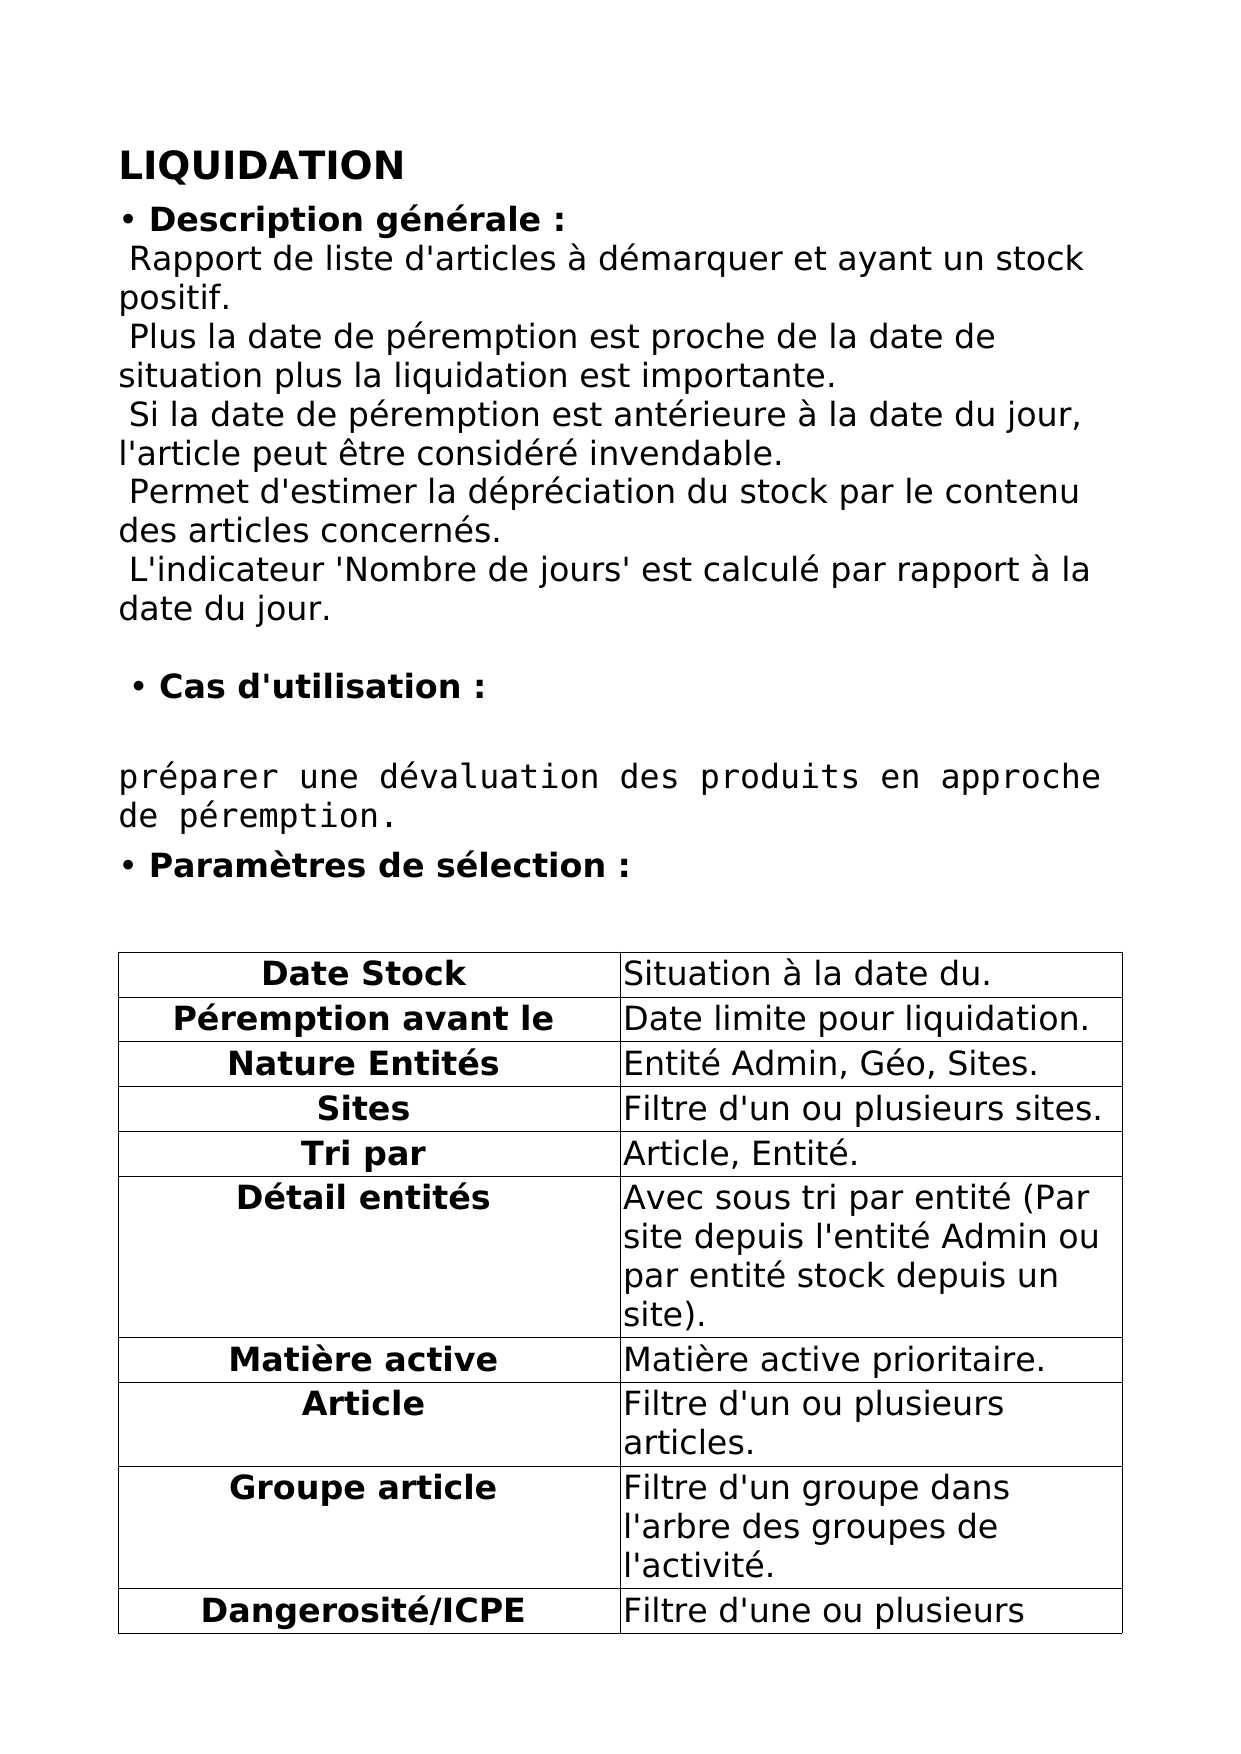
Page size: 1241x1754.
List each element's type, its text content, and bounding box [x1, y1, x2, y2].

table_cell Article, Entité. [621, 1132, 1122, 1176]
table_cell Dangerosité/ICPE [119, 1589, 620, 1633]
text • Description générale : Rapport de liste d'articles à démarquer et ayant un stock positif. Plus la date de péremption est proche de la date de situation plus la liquidation est importante. Si la date de péremption est antérieure à la date du jour, l'article peut être considéré invendable. Permet d'estimer la dépréciation du stock par le contenu des articles concernés. L'indicateur 'Nombre de jours' est calculé par rapport à la date du jour. • Cas d'utilisation : [118, 201, 1122, 745]
table_header Date Stock [119, 953, 620, 997]
text préparer une dévaluation des produits en approche de péremption. [118, 757, 1122, 835]
subtitle LIQUIDATION [118, 143, 1122, 188]
table_cell Matière active [119, 1338, 620, 1382]
table_cell Entité Admin, Géo, Sites. [621, 1042, 1122, 1086]
table_cell Article [119, 1383, 620, 1466]
table_cell Filtre d'une ou plusieurs [621, 1589, 1122, 1633]
table_cell Tri par [119, 1132, 620, 1176]
table_cell Groupe article [119, 1467, 620, 1588]
table_cell Péremption avant le [119, 998, 620, 1041]
table_header Situation à la date du. [621, 953, 1122, 997]
table_cell Filtre d'un ou plusieurs articles. [621, 1383, 1122, 1466]
table_cell Filtre d'un groupe dans l'arbre des groupes de l'activité. [621, 1467, 1122, 1588]
table_cell Avec sous tri par entité (Par site depuis l'entité Admin ou par entité stock depuis un site). [621, 1177, 1122, 1337]
table_cell Matière active prioritaire. [621, 1338, 1122, 1382]
text • Paramètres de sélection : [118, 847, 1122, 924]
table_cell Sites [119, 1087, 620, 1131]
table_cell Filtre d'un ou plusieurs sites. [621, 1087, 1122, 1131]
table_cell Date limite pour liquidation. [621, 998, 1122, 1041]
table_cell Détail entités [119, 1177, 620, 1337]
table_cell Nature Entités [119, 1042, 620, 1086]
